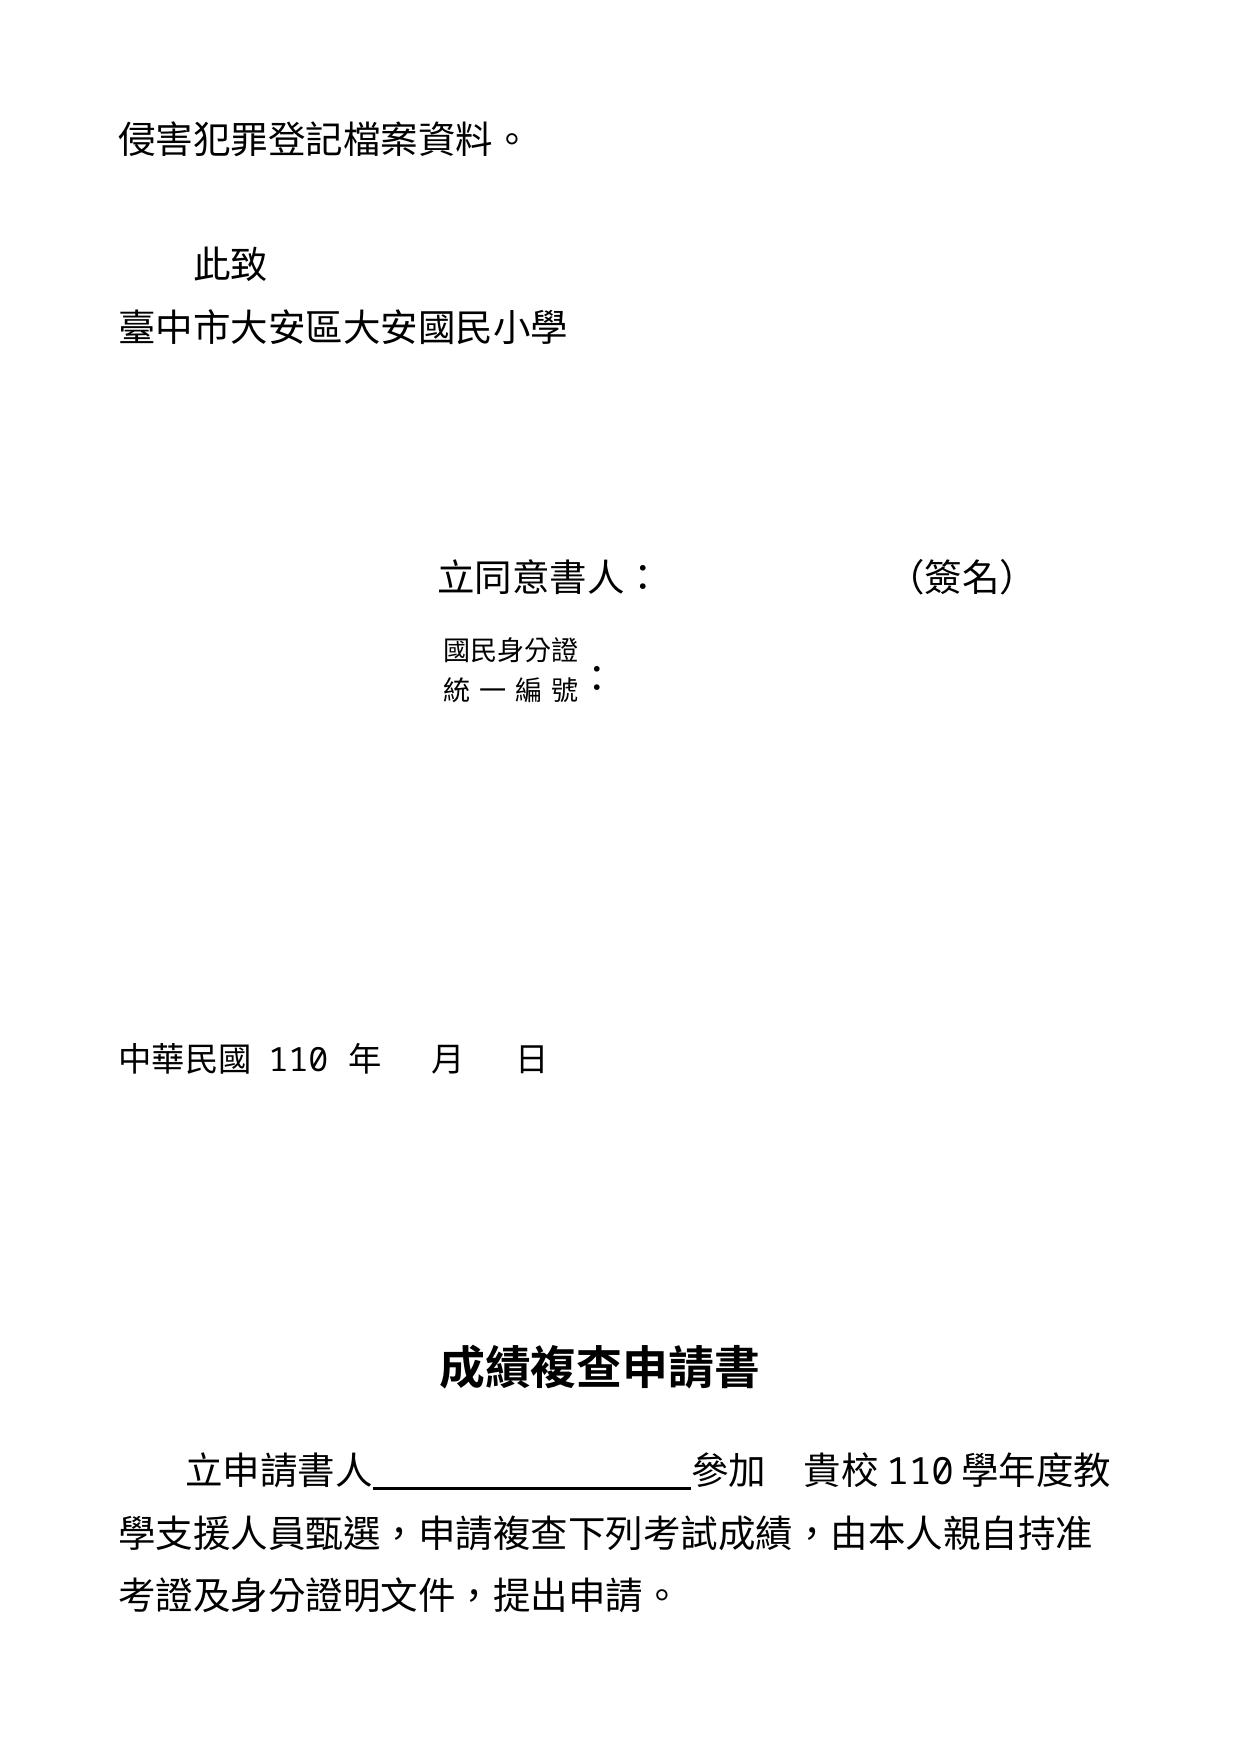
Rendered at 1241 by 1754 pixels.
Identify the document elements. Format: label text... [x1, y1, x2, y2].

text 國民身分證統一編號： [118, 596, 1122, 721]
text 立同意書人： （簽名） [118, 533, 1122, 596]
text 成績複查申請書 [393, 1332, 1122, 1398]
text 中華民國 110 年 月 日 [118, 1033, 1122, 1082]
text 此致 [118, 221, 1122, 283]
text 侵害犯罪登記檔案資料。 [118, 96, 1122, 158]
text 臺中市大安區大安國民小學 [118, 283, 1122, 346]
text 立申請書人 參加 貴校110學年度教學支援人員甄選，申請複查下列考試成績，由本人親自持准考證及身分證明文件，提出申請。 [118, 1426, 1122, 1614]
